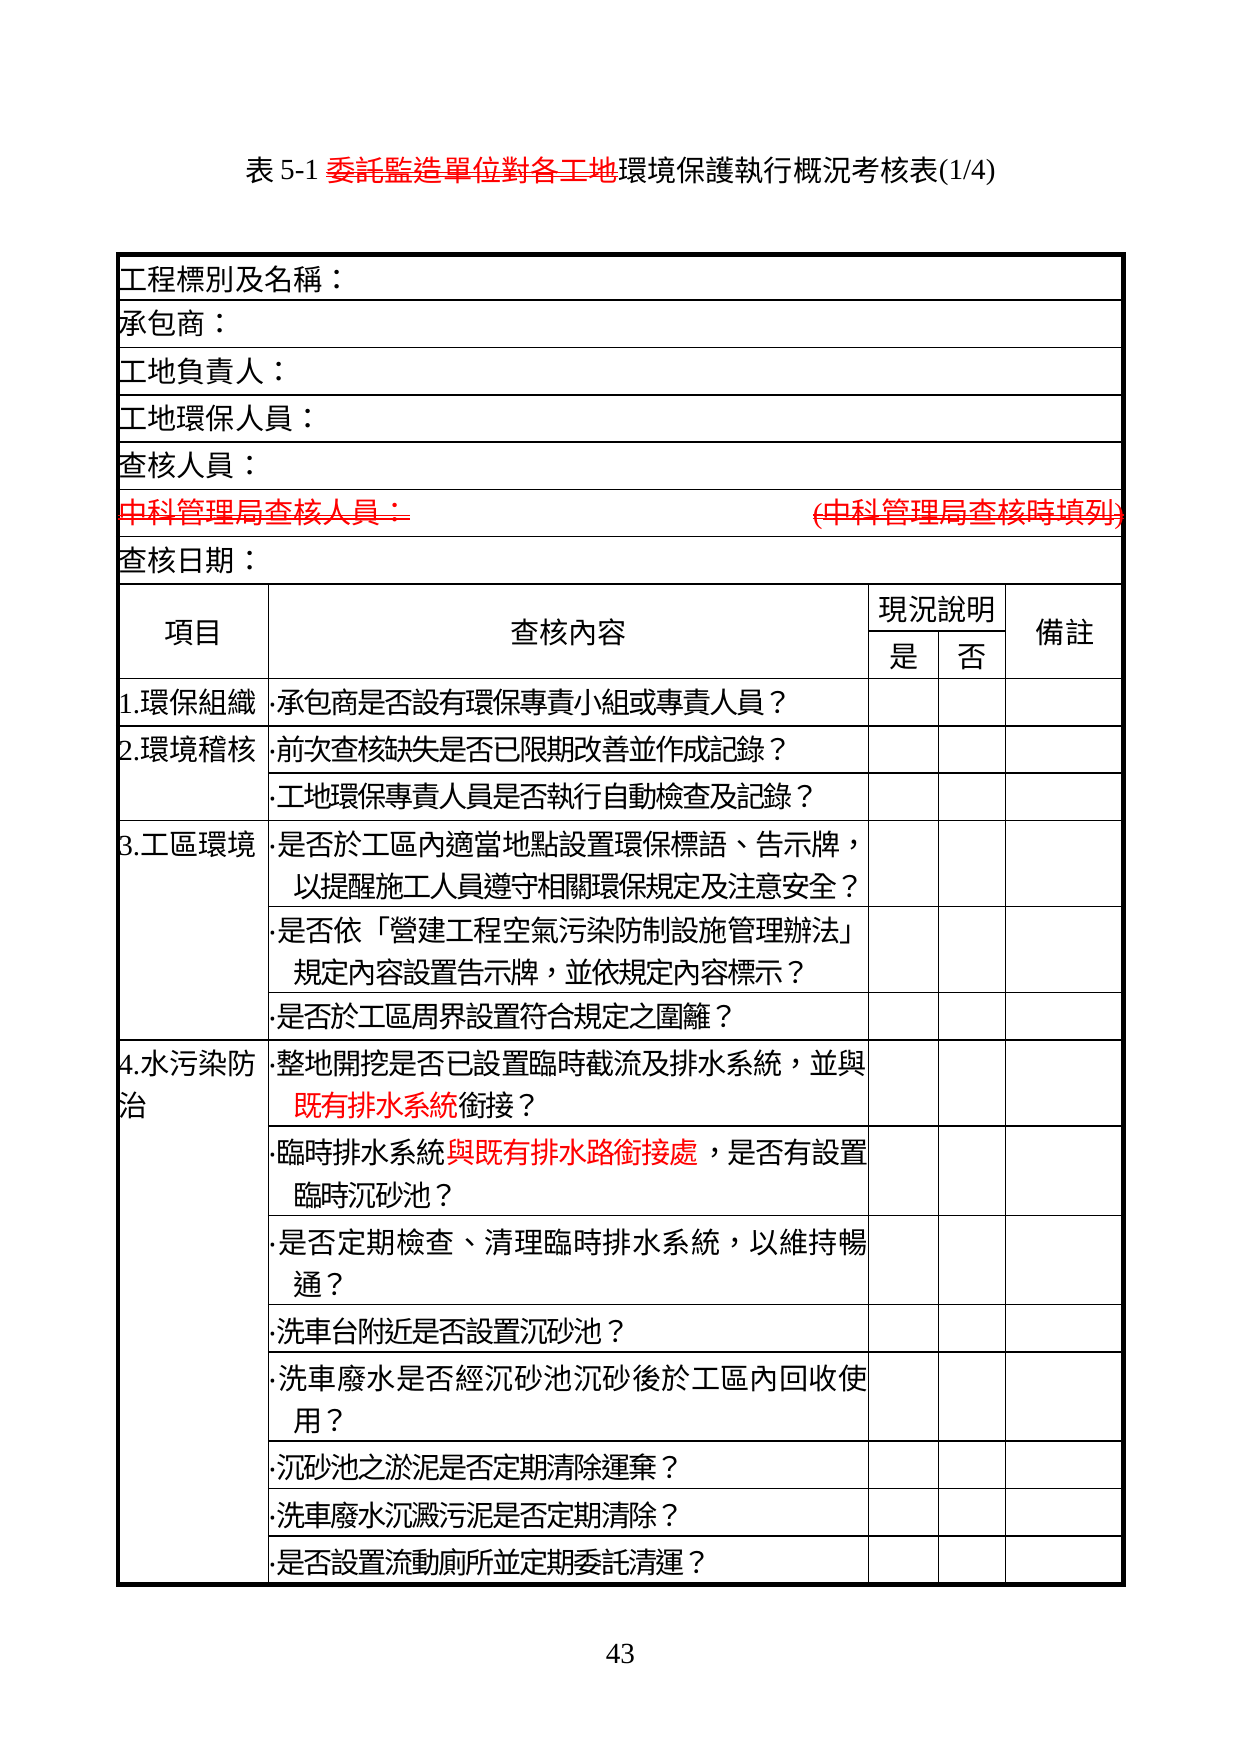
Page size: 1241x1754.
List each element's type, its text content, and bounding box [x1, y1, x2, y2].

table_cell [430, 301, 1121, 347]
table_cell [430, 443, 1121, 488]
table_cell ‧承包商是否設有環保專責小組或專責人員？ [269, 679, 868, 725]
table_cell [430, 537, 1121, 583]
table_cell ‧洗車台附近是否設置沉砂池？ [269, 1305, 868, 1351]
table_cell [939, 727, 1005, 772]
table_cell [430, 396, 1121, 441]
table_header 工程標別及名稱： [120, 257, 430, 299]
table_cell ‧是否設置流動廁所並定期委託清運？ [269, 1537, 868, 1582]
table_cell [869, 1216, 938, 1304]
table_cell 否 [939, 632, 1005, 678]
table_cell 工地負責人： [120, 348, 430, 394]
table_cell [1006, 1127, 1121, 1214]
table_cell [869, 1442, 938, 1488]
table_cell 是 [869, 632, 938, 678]
table_cell [939, 1353, 1005, 1440]
table_cell [1006, 1489, 1121, 1535]
table_cell ‧整地開挖是否已設置臨時截流及排水系統，並與既有排水系統銜接？ [269, 1041, 868, 1125]
table_cell ‧洗車廢水沉澱污泥是否定期清除？ [269, 1489, 868, 1535]
table_cell [939, 993, 1005, 1039]
table_cell [1006, 1353, 1121, 1440]
table_cell [939, 1442, 1005, 1488]
table_cell 查核日期： [120, 537, 430, 583]
table_cell [430, 348, 1121, 394]
table_cell [869, 993, 938, 1039]
table_cell [869, 1041, 938, 1125]
table_header [430, 257, 1121, 299]
table_cell [939, 1127, 1005, 1214]
table_cell 工地環保人員： [120, 396, 430, 441]
table_cell ‧臨時排水系統與既有排水路銜接處，是否有設置臨時沉砂池？ [269, 1127, 868, 1214]
table_cell 現況說明 [869, 585, 1005, 630]
table_cell [869, 1537, 938, 1582]
table_cell ‧前次查核缺失是否已限期改善並作成記錄？ [269, 727, 868, 772]
table_cell 承包商： [120, 301, 430, 347]
table_cell [1006, 1442, 1121, 1488]
table_cell 2.環境稽核 [120, 727, 268, 819]
table_cell 項目 [120, 585, 268, 678]
table_cell ‧是否定期檢查、清理臨時排水系統，以維持暢通？ [269, 1216, 868, 1304]
table_cell [939, 1041, 1005, 1125]
table_cell [939, 679, 1005, 725]
table_cell [1006, 1537, 1121, 1582]
table_cell 4.水污染防治 [120, 1041, 268, 1582]
table_cell [939, 907, 1005, 992]
table_cell ‧是否依「營建工程空氣污染防制設施管理辦法」規定內容設置告示牌，並依規定內容標示？ [269, 907, 868, 992]
table_cell ‧是否於工區周界設置符合規定之圍籬？ [269, 993, 868, 1039]
table_cell [1006, 679, 1121, 725]
table_cell [1006, 1216, 1121, 1304]
table_cell [939, 1216, 1005, 1304]
table_cell [939, 774, 1005, 819]
table_cell [869, 1489, 938, 1535]
table_cell 中科管理局查核人員： [120, 490, 430, 536]
table_cell [869, 1353, 938, 1440]
table_cell ‧洗車廢水是否經沉砂池沉砂後於工區內回收使用？ [269, 1353, 868, 1440]
table_cell 備註 [1006, 585, 1121, 678]
table_cell 查核人員： [120, 443, 430, 488]
table_cell ‧是否於工區內適當地點設置環保標語、告示牌，以提醒施工人員遵守相關環保規定及注意安全？ [269, 821, 868, 906]
table_cell 1.環保組織 [120, 679, 268, 725]
table_cell [939, 1489, 1005, 1535]
table_cell [1006, 993, 1121, 1039]
text 表5-1 委託監造單位對各工地環境保護執行概況考核表(1/4) [118, 127, 1122, 189]
table_cell [869, 907, 938, 992]
table_cell [869, 774, 938, 819]
table_cell [939, 1537, 1005, 1582]
table_cell [939, 1305, 1005, 1351]
table_cell 查核內容 [269, 585, 868, 678]
table_cell [1006, 727, 1121, 772]
table_cell ‧沉砂池之淤泥是否定期清除運棄？ [269, 1442, 868, 1488]
table_cell [869, 679, 938, 725]
table_cell [1006, 907, 1121, 992]
table_cell [869, 821, 938, 906]
table_cell ‧工地環保專責人員是否執行自動檢查及記錄？ [269, 774, 868, 819]
table_cell [939, 821, 1005, 906]
table_cell [1006, 1305, 1121, 1351]
table_cell [1006, 821, 1121, 906]
table_cell [869, 727, 938, 772]
table_cell [869, 1305, 938, 1351]
table_cell (中科管理局查核時填列) [430, 490, 1121, 536]
table_cell [1006, 1041, 1121, 1125]
table_cell 3.工區環境 [120, 821, 268, 1039]
table_cell [869, 1127, 938, 1214]
table_cell [1006, 774, 1121, 819]
